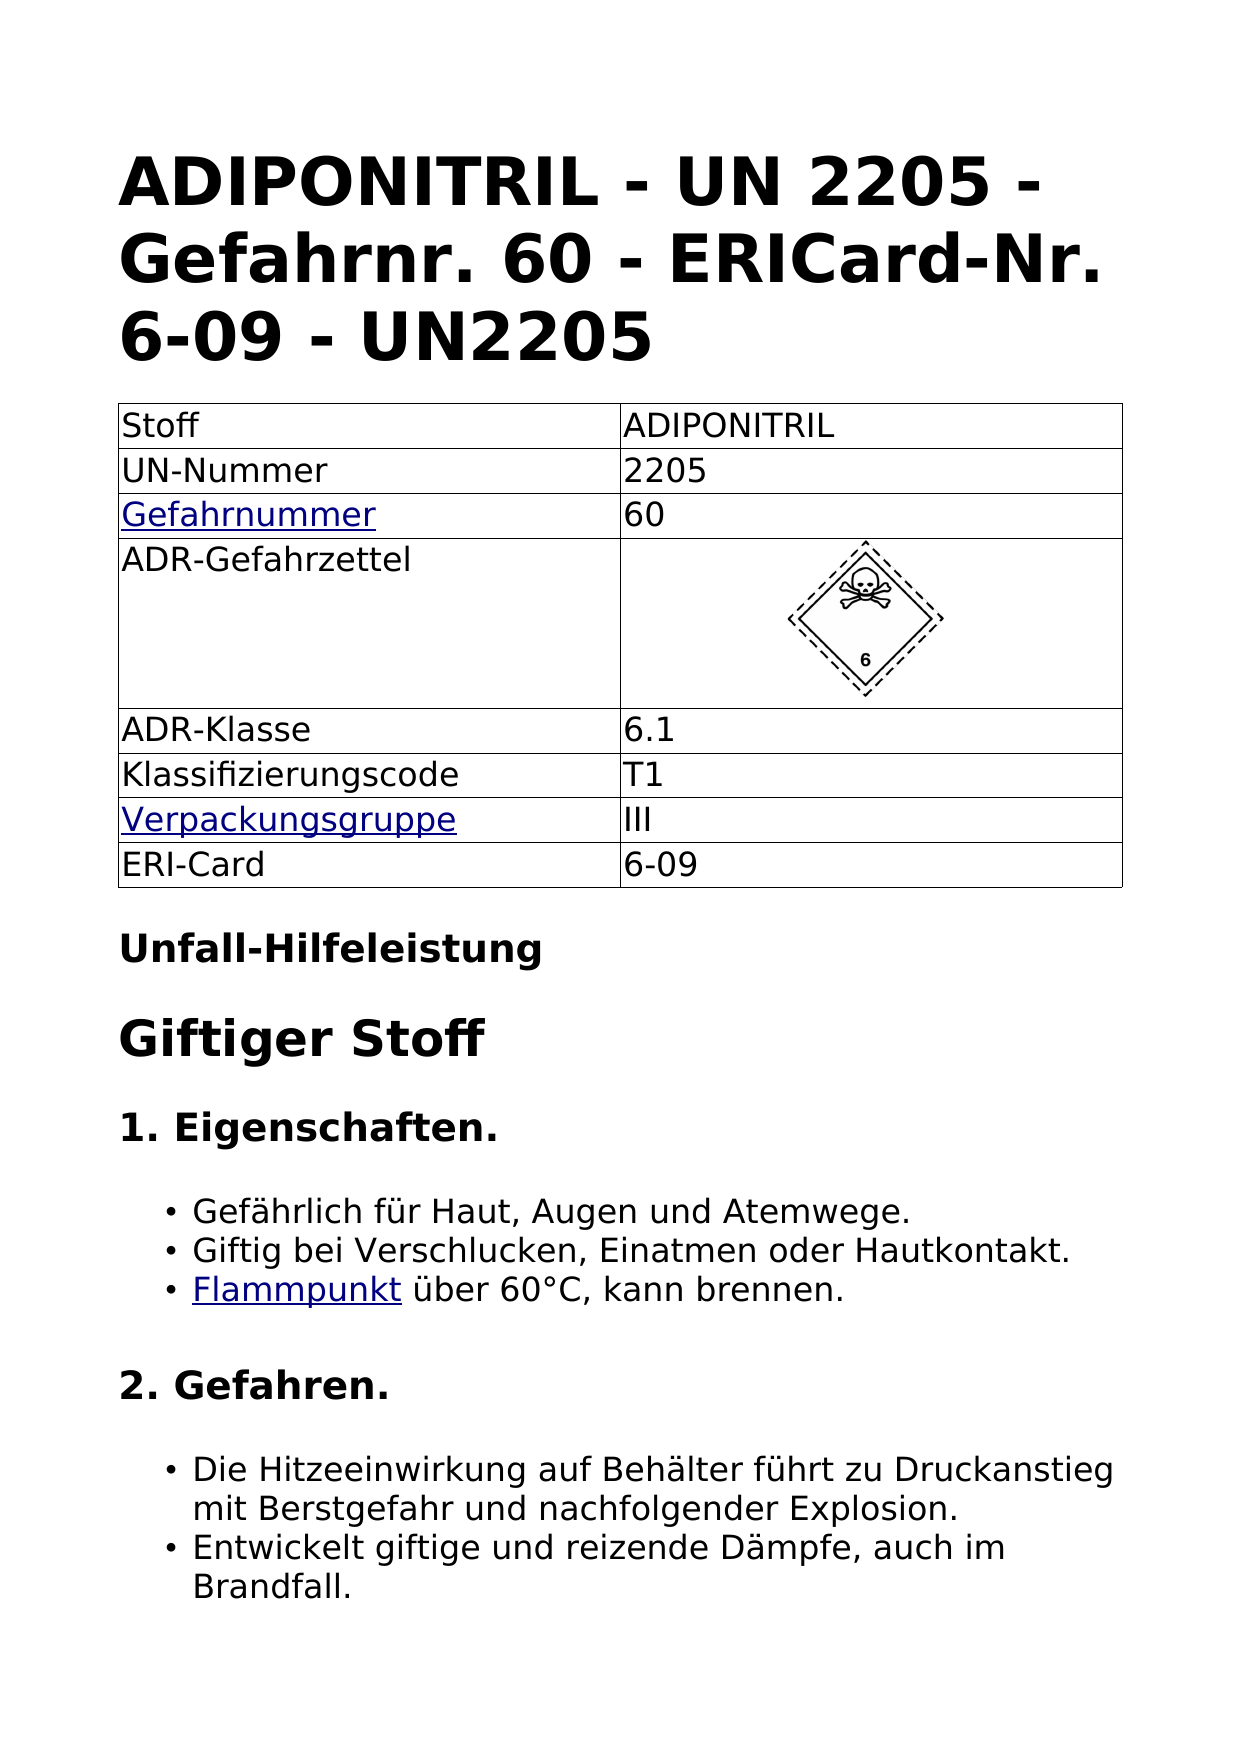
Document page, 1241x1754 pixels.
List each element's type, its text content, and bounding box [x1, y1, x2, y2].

table_cell 6.1 [621, 709, 1122, 752]
list Gefährlich für Haut, Augen und Atemwege. [177, 1192, 1122, 1231]
table_header Stoff [119, 404, 620, 448]
table_cell ERI-Card [119, 843, 620, 887]
table_cell Gefahrnummer [119, 494, 620, 538]
table_cell 6-09 [621, 843, 1122, 887]
subtitle ADIPONITRIL - UN 2205 - Gefahrnr. 60 - ERICard-Nr. 6-09 - UN2205 [118, 143, 1122, 376]
subtitle Giftiger Stoff [118, 1009, 1122, 1068]
subtitle Unfall-Hilfeleistung [118, 927, 1122, 972]
table_cell 2205 [621, 449, 1122, 493]
table_cell Klassifizierungscode [119, 754, 620, 797]
table_cell 60 [621, 494, 1122, 538]
list Die Hitzeeinwirkung auf Behälter führt zu Druckanstieg mit Berstgefahr und nachfolgender Explosion. [177, 1451, 1122, 1528]
table_cell Verpackungsgruppe [119, 798, 620, 842]
list Flammpunkt über 60°C, kann brennen. [177, 1270, 1122, 1309]
table_cell III [621, 798, 1122, 842]
subtitle 1. Eigenschaften. [118, 1105, 1122, 1150]
picture [787, 540, 944, 697]
subtitle 2. Gefahren. [118, 1363, 1122, 1409]
table_cell UN-Nummer [119, 449, 620, 493]
table_cell T1 [621, 754, 1122, 797]
list Entwickelt giftige und reizende Dämpfe, auch im Brandfall. [177, 1528, 1122, 1606]
table_header ADIPONITRIL [621, 404, 1122, 448]
list Giftig bei Verschlucken, Einatmen oder Hautkontakt. [177, 1231, 1122, 1270]
table_cell ADR-Gefahrzettel [119, 539, 620, 708]
table_cell [621, 539, 1122, 708]
table_cell ADR-Klasse [119, 709, 620, 752]
